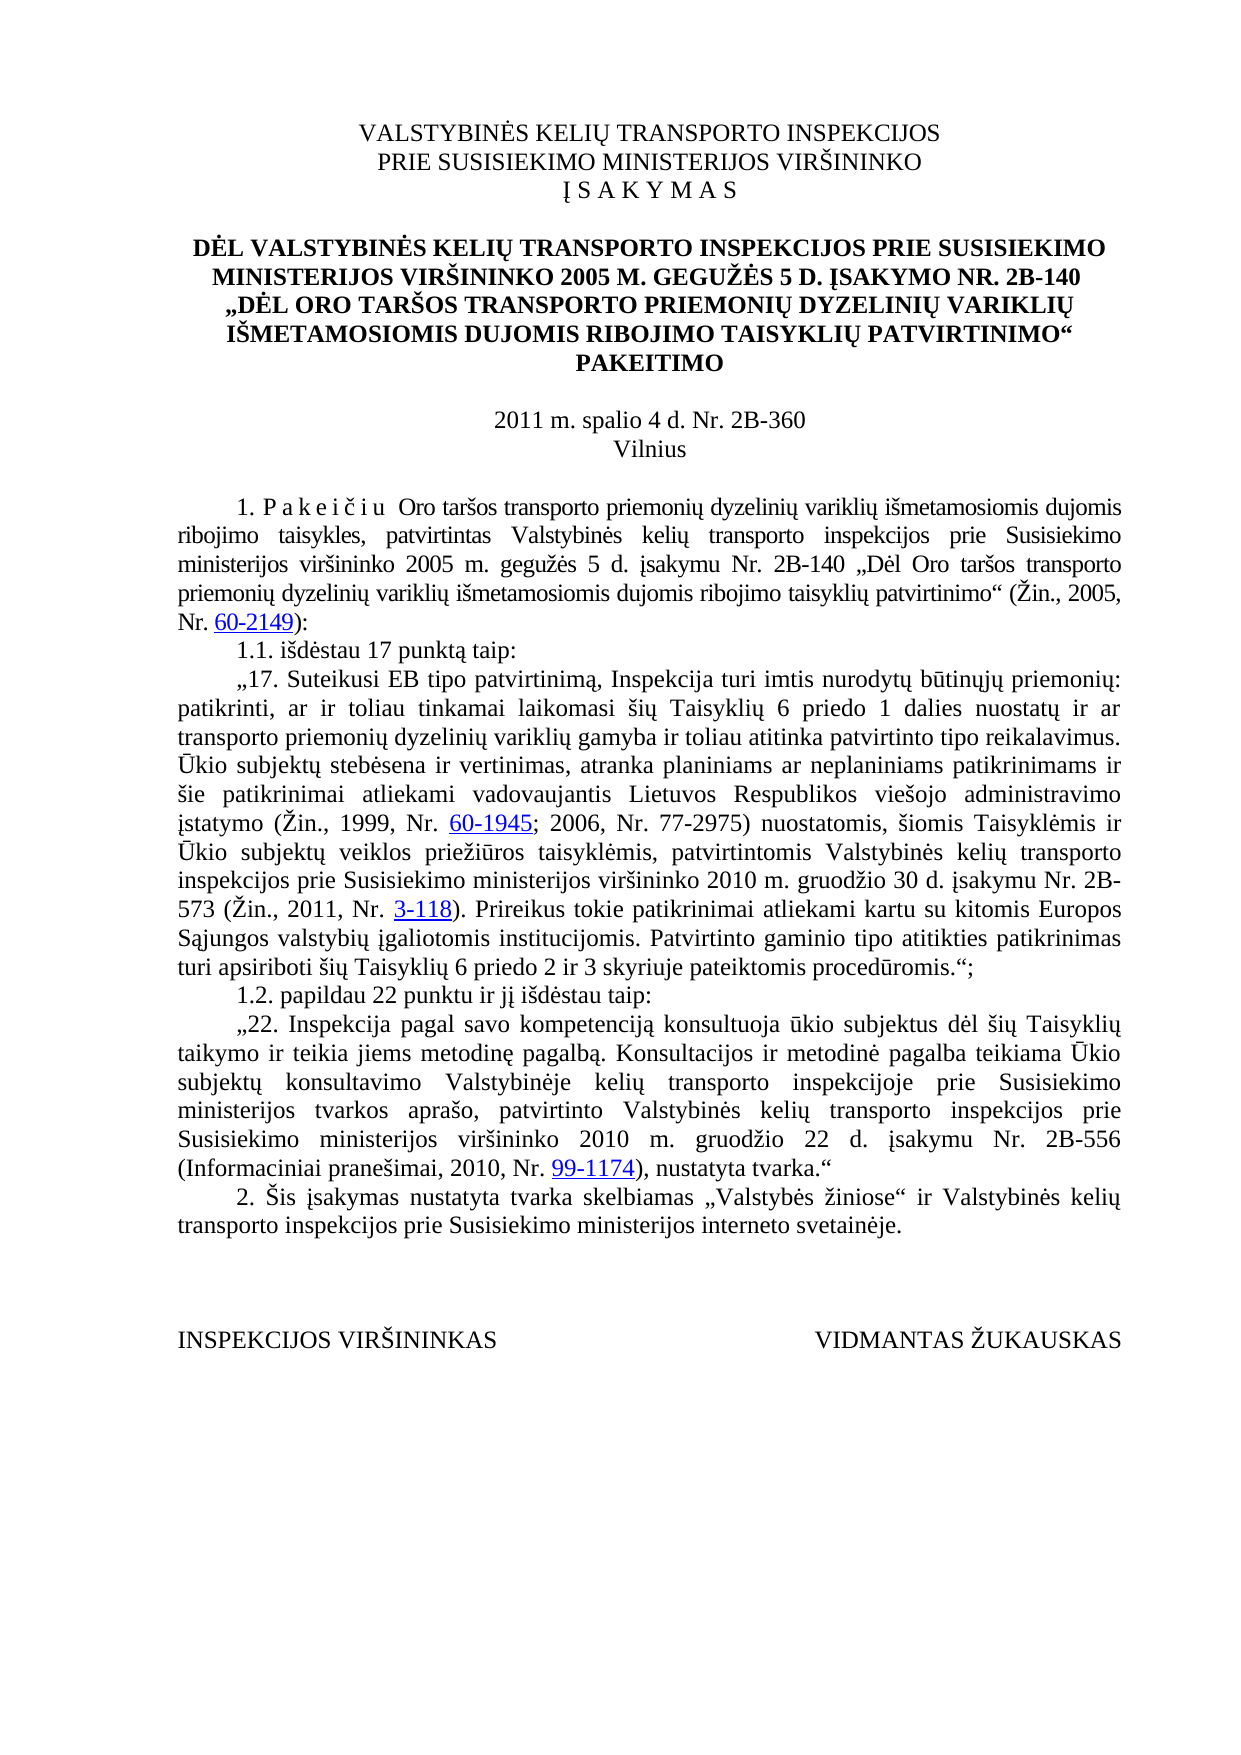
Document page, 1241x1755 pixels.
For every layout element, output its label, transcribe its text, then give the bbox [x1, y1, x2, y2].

text „22. Inspekcija pagal savo kompetenciją konsultuoja ūkio subjektus dėl šių Taisyklių taikymo ir teikia jiems metodinę pagalbą. Konsultacijos ir metodinė pagalba teikiama Ūkio subjektų konsultavimo Valstybinėje kelių transporto inspekcijoje prie Susisiekimo ministerijos tvarkos aprašo, patvirtinto Valstybinės kelių transporto inspekcijos prie Susisiekimo ministerijos viršininko 2010 m. gruodžio 22 d. įsakymu Nr. 2B-556 (Informaciniai pranešimai, 2010, Nr. 99-1174), nustatyta tvarka.“ [177, 1009, 1122, 1182]
text 1.2. papildau 22 punktu ir jį išdėstau taip: [177, 981, 1122, 1009]
text DĖL VALSTYBINĖS KELIŲ TRANSPORTO INSPEKCIJOS PRIE SUSISIEKIMO MINISTERIJOS VIRŠININKO 2005 m. GEGUŽĖS 5 d. ĮSAKYMO Nr. 2B-140 „DĖL ORO TARŠOS TRANSPORTO PRIEMONIŲ DYZELINIŲ VARIKLIŲ IŠMETAMOSIOMIS DUJOMIS RIBOJIMO TAISYKLIŲ PATVIRTINIMO“ PAKEITIMO [177, 233, 1122, 377]
text Inspekcijos viršininkas Vidmantas Žukauskas [177, 1326, 1122, 1354]
text VALSTYBINĖS KELIŲ TRANSPORTO INSPEKCIJOS [177, 118, 1122, 147]
text 1.1. išdėstau 17 punktą taip: [177, 636, 1122, 664]
text Vilnius [177, 434, 1122, 463]
text Į S A K Y M A S [177, 176, 1122, 204]
text „17. Suteikusi EB tipo patvirtinimą, Inspekcija turi imtis nurodytų būtinųjų priemonių: patikrinti, ar ir toliau tinkamai laikomasi šių Taisyklių 6 priedo 1 dalies nuostatų ir ar transporto priemonių dyzelinių variklių gamyba ir toliau atitinka patvirtinto tipo reikalavimus. Ūkio subjektų stebėsena ir vertinimas, atranka planiniams ar neplaniniams patikrinimams ir šie patikrinimai atliekami vadovaujantis Lietuvos Respublikos viešojo administravimo įstatymo (Žin., 1999, Nr. 60-1945; 2006, Nr. 77-2975) nuostatomis, šiomis Taisyklėmis ir Ūkio subjektų veiklos priežiūros taisyklėmis, patvirtintomis Valstybinės kelių transporto inspekcijos prie Susisiekimo ministerijos viršininko 2010 m. gruodžio 30 d. įsakymu Nr. 2B-573 (Žin., 2011, Nr. 3-118). Prireikus tokie patikrinimai atliekami kartu su kitomis Europos Sąjungos valstybių įgaliotomis institucijomis. Patvirtinto gaminio tipo atitikties patikrinimas turi apsiriboti šių Taisyklių 6 priedo 2 ir 3 skyriuje pateiktomis procedūromis.“; [177, 664, 1122, 981]
text PRIE SUSISIEKIMO MINISTERIJOS VIRŠININKO [177, 147, 1122, 176]
text 2. Šis įsakymas nustatyta tvarka skelbiamas „Valstybės žiniose“ ir Valstybinės kelių transporto inspekcijos prie Susisiekimo ministerijos interneto svetainėje. [177, 1182, 1122, 1239]
text 1. Pakeičiu Oro taršos transporto priemonių dyzelinių variklių išmetamosiomis dujomis ribojimo taisykles, patvirtintas Valstybinės kelių transporto inspekcijos prie Susisiekimo ministerijos viršininko 2005 m. gegužės 5 d. įsakymu Nr. 2B-140 „Dėl Oro taršos transporto priemonių dyzelinių variklių išmetamosiomis dujomis ribojimo taisyklių patvirtinimo“ (Žin., 2005, Nr. 60-2149): [177, 492, 1122, 636]
text 2011 m. spalio 4 d. Nr. 2B-360 [177, 406, 1122, 434]
